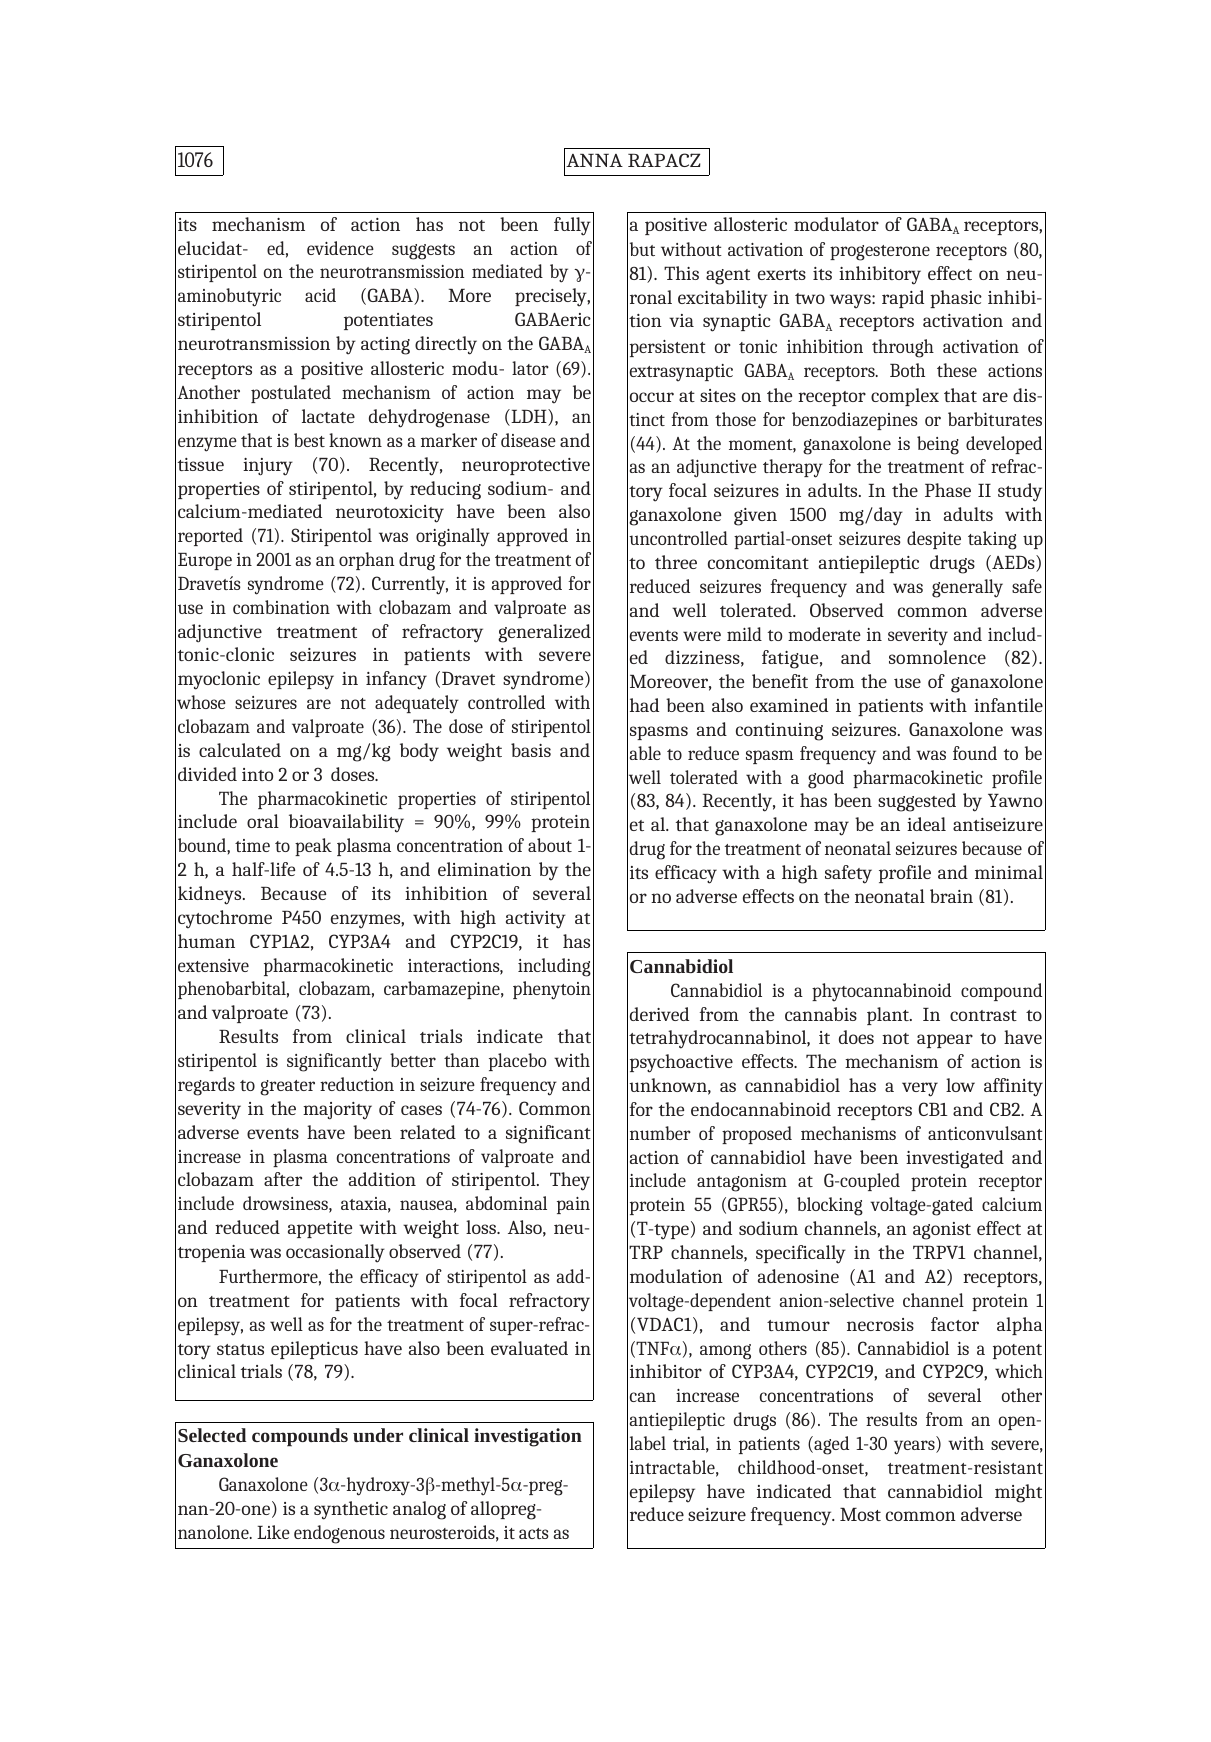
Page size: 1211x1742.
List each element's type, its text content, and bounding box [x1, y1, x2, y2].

text Selected compounds under clinical investigation Ganaxolone [177, 1424, 584, 1472]
text Cannabidiol is a phytocannabinoid compound derived from the cannabis plant. In contrast to tetrahydrocannabinol, it does not appear to have psychoactive effects. The mechanism of action is unknown, as cannabidiol has a very low affinity for the endocannabinoid receptors CB1 and CB2. A number of proposed mechanisms of anticonvulsant action of cannabidiol have been investigated and include antagonism at G-coupled protein receptor protein 55 (GPR55), blocking voltage-gated calcium (T-type) and sodium channels, an agonist effect at TRP channels, specifically in the TRPV1 channel, modulation of adenosine (A1 and A2) receptors, voltage-dependent anion-selective channel protein 1 (VDAC1), and tumour necrosis factor alpha (TNF), among others (85). Cannabidiol is a potent inhibitor of CYP3A4, CYP2C19, and CYP2C9, which can increase concentrations of several other antiepileptic drugs (86). The results from an open- label trial, in patients (aged 1-30 years) with severe, intractable, childhood-onset, treatment-resistant epilepsy have indicated that cannabidiol might reduce seizure frequency. Most common adverse [629, 979, 1043, 1527]
text Ganaxolone (3-hydroxy-3-methyl-5-preg- [218, 1473, 593, 1496]
text Furthermore, the efficacy of stiripentol as add- on treatment for patients with focal refractory epilepsy, as well as for the treatment of super-refrac- tory status epilepticus have also been evaluated in clinical trials (78, 79). [177, 1266, 591, 1384]
text Cannabidiol [629, 955, 1045, 978]
text Results from clinical trials indicate that stiripentol is significantly better than placebo with regards to greater reduction in seizure frequency and severity in the majority of cases (74-76). Common adverse events have been related to a significant increase in plasma concentrations of valproate and clobazam after the addition of stiripentol. They include drowsiness, ataxia, nausea, abdominal pain and reduced appetite with weight loss. Also, neu- tropenia was occasionally observed (77). [177, 1026, 591, 1263]
text ANNA RAPACZ [566, 150, 709, 172]
text The pharmacokinetic properties of stiripentol include oral bioavailability = 90%, 99% protein bound, time to peak plasma concentration of about 1-2 h, a half-life of 4.5-13 h, and elimination by the kidneys. Because of its inhibition of several cytochrome P450 enzymes, with high activity at human CYP1A2, CYP3A4 and CYP2C19, it has extensive pharmacokinetic interactions, including phenobarbital, clobazam, carbamazepine, phenytoin and valproate (73). [177, 787, 591, 1025]
text a positive allosteric modulator of GABAA receptors, but without activation of progesterone receptors (80, 81). This agent exerts its inhibitory effect on neu- ronal excitability in two ways: rapid phasic inhibi- tion via synaptic GABAA receptors activation and persistent or tonic inhibition through activation of extrasynaptic GABAA receptors. Both these actions occur at sites on the receptor complex that are dis- tinct from those for benzodiazepines or barbiturates (44). At the moment, ganaxolone is being developed as an adjunctive therapy for the treatment of refrac- tory focal seizures in adults. In the Phase II study ganaxolone given 1500 mg/day in adults with uncontrolled partial-onset seizures despite taking up to three concomitant antiepileptic drugs (AEDs) reduced seizures frequency and was generally safe and well tolerated. Observed common adverse events were mild to moderate in severity and includ- ed dizziness, fatigue, and somnolence (82). Moreover, the benefit from the use of ganaxolone had been also examined in patients with infantile spasms and continuing seizures. Ganaxolone was able to reduce spasm frequency and was found to be well tolerated with a good pharmacokinetic profile (83, 84). Recently, it has been suggested by Yawno et al. that ganaxolone may be an ideal antiseizure drug for the treatment of neonatal seizures because of its efficacy with a high safety profile and minimal or no adverse effects on the neonatal brain (81). [629, 213, 1043, 908]
text its mechanism of action has not been fully elucidat- ed, evidence suggests an action of stiripentol on the neurotransmission mediated by -aminobutyric acid (GABA). More precisely, stiripentol potentiates GABAeric neurotransmission by acting directly on the GABAA receptors as a positive allosteric modu- lator (69). Another postulated mechanism of action may be inhibition of lactate dehydrogenase (LDH), an enzyme that is best known as a marker of disease and tissue injury (70). Recently, neuroprotective properties of stiripentol, by reducing sodium- and calcium-mediated neurotoxicity have been also reported (71). Stiripentol was originally approved in Europe in 2001 as an orphan drug for the treatment of Dravetís syndrome (72). Currently, it is approved for use in combination with clobazam and valproate as adjunctive treatment of refractory generalized tonic-clonic seizures in patients with severe myoclonic epilepsy in infancy (Dravet syndrome) whose seizures are not adequately controlled with clobazam and valproate (36). The dose of stiripentol is calculated on a mg/kg body weight basis and divided into 2 or 3 doses. [177, 213, 591, 786]
text nan-20-one) is a synthetic analog of allopreg- nanolone. Like endogenous neurosteroids, it acts as [177, 1498, 593, 1544]
text 1076 [177, 148, 223, 173]
